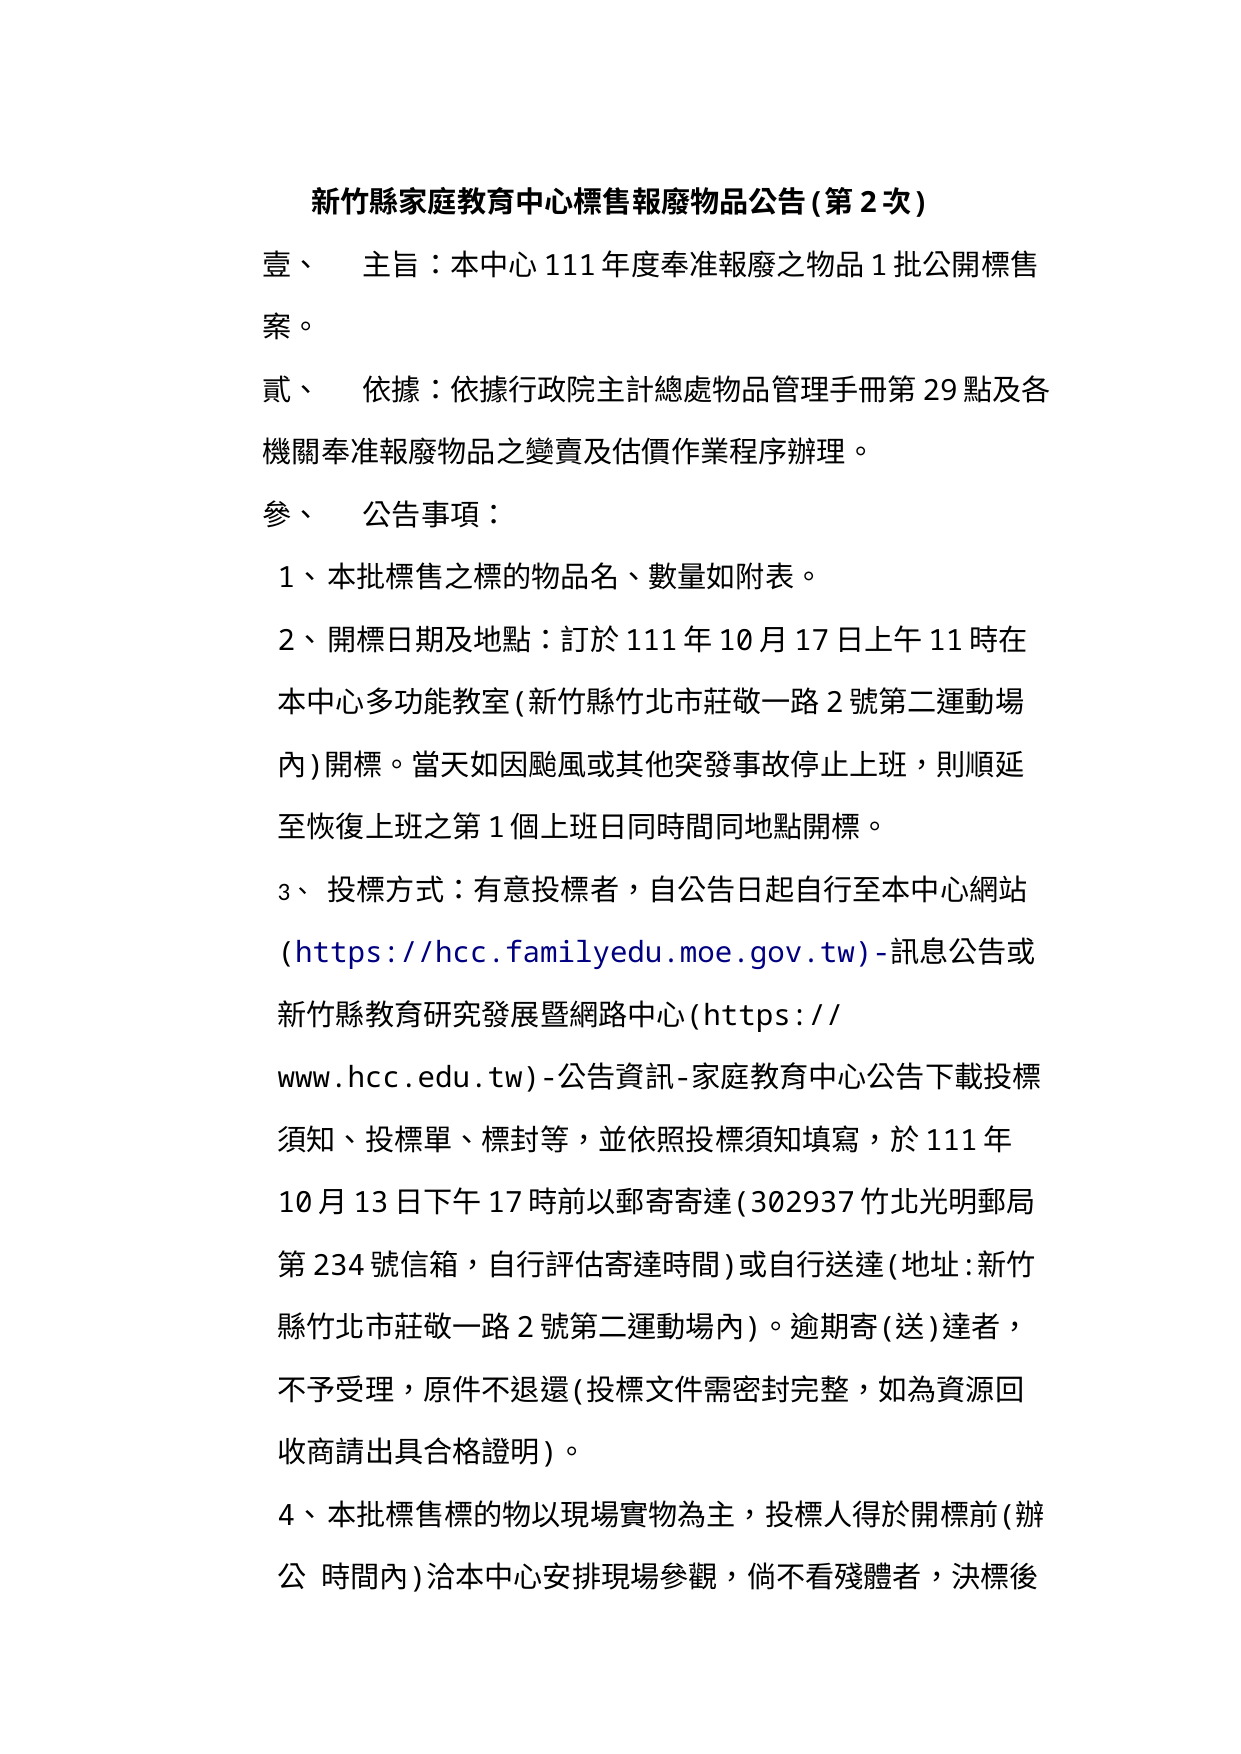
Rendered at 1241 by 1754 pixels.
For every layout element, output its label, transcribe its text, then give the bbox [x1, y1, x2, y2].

list 依據：依據行政院主計總處物品管理手冊第29點及各機關奉准報廢物品之變賣及估價作業程序辦理。 [262, 346, 1053, 471]
text 新竹縣家庭教育中心標售報廢物品公告(第2次) [187, 158, 1053, 221]
list 主旨：本中心111年度奉准報廢之物品1批公開標售案。 [262, 221, 1053, 346]
list 開標日期及地點：訂於111年10月17日上午11時在本中心多功能教室(新竹縣竹北市莊敬一路2號第二運動場內)開標。當天如因颱風或其他突發事故停止上班，則順延至恢復上班之第1個上班日同時間同地點開標。 [277, 596, 1053, 846]
list 本批標售之標的物品名、數量如附表。 [277, 533, 1053, 596]
list 本批標售標的物以現場實物為主，投標人得於開標前(辦公 時間內)洽本中心安排現場參觀，倘不看殘體者，決標後 [277, 1471, 1053, 1596]
list 公告事項： [262, 471, 1053, 533]
list 投標方式：有意投標者，自公告日起自行至本中心網站(https://hcc.familyedu.moe.gov.tw)-訊息公告或新竹縣教育研究發展暨網路中心(https://www.hcc.edu.tw)-公告資訊-家庭教育中心公告下載投標須知、投標單、標封等，並依照投標須知填寫，於111年10月13日下午17時前以郵寄寄達(302937竹北光明郵局第234號信箱，自行評估寄達時間)或自行送達(地址:新竹縣竹北市莊敬一路2號第二運動場內)。逾期寄(送)達者，不予受理，原件不退還(投標文件需密封完整，如為資源回收商請出具合格證明)。 [277, 846, 1053, 1471]
